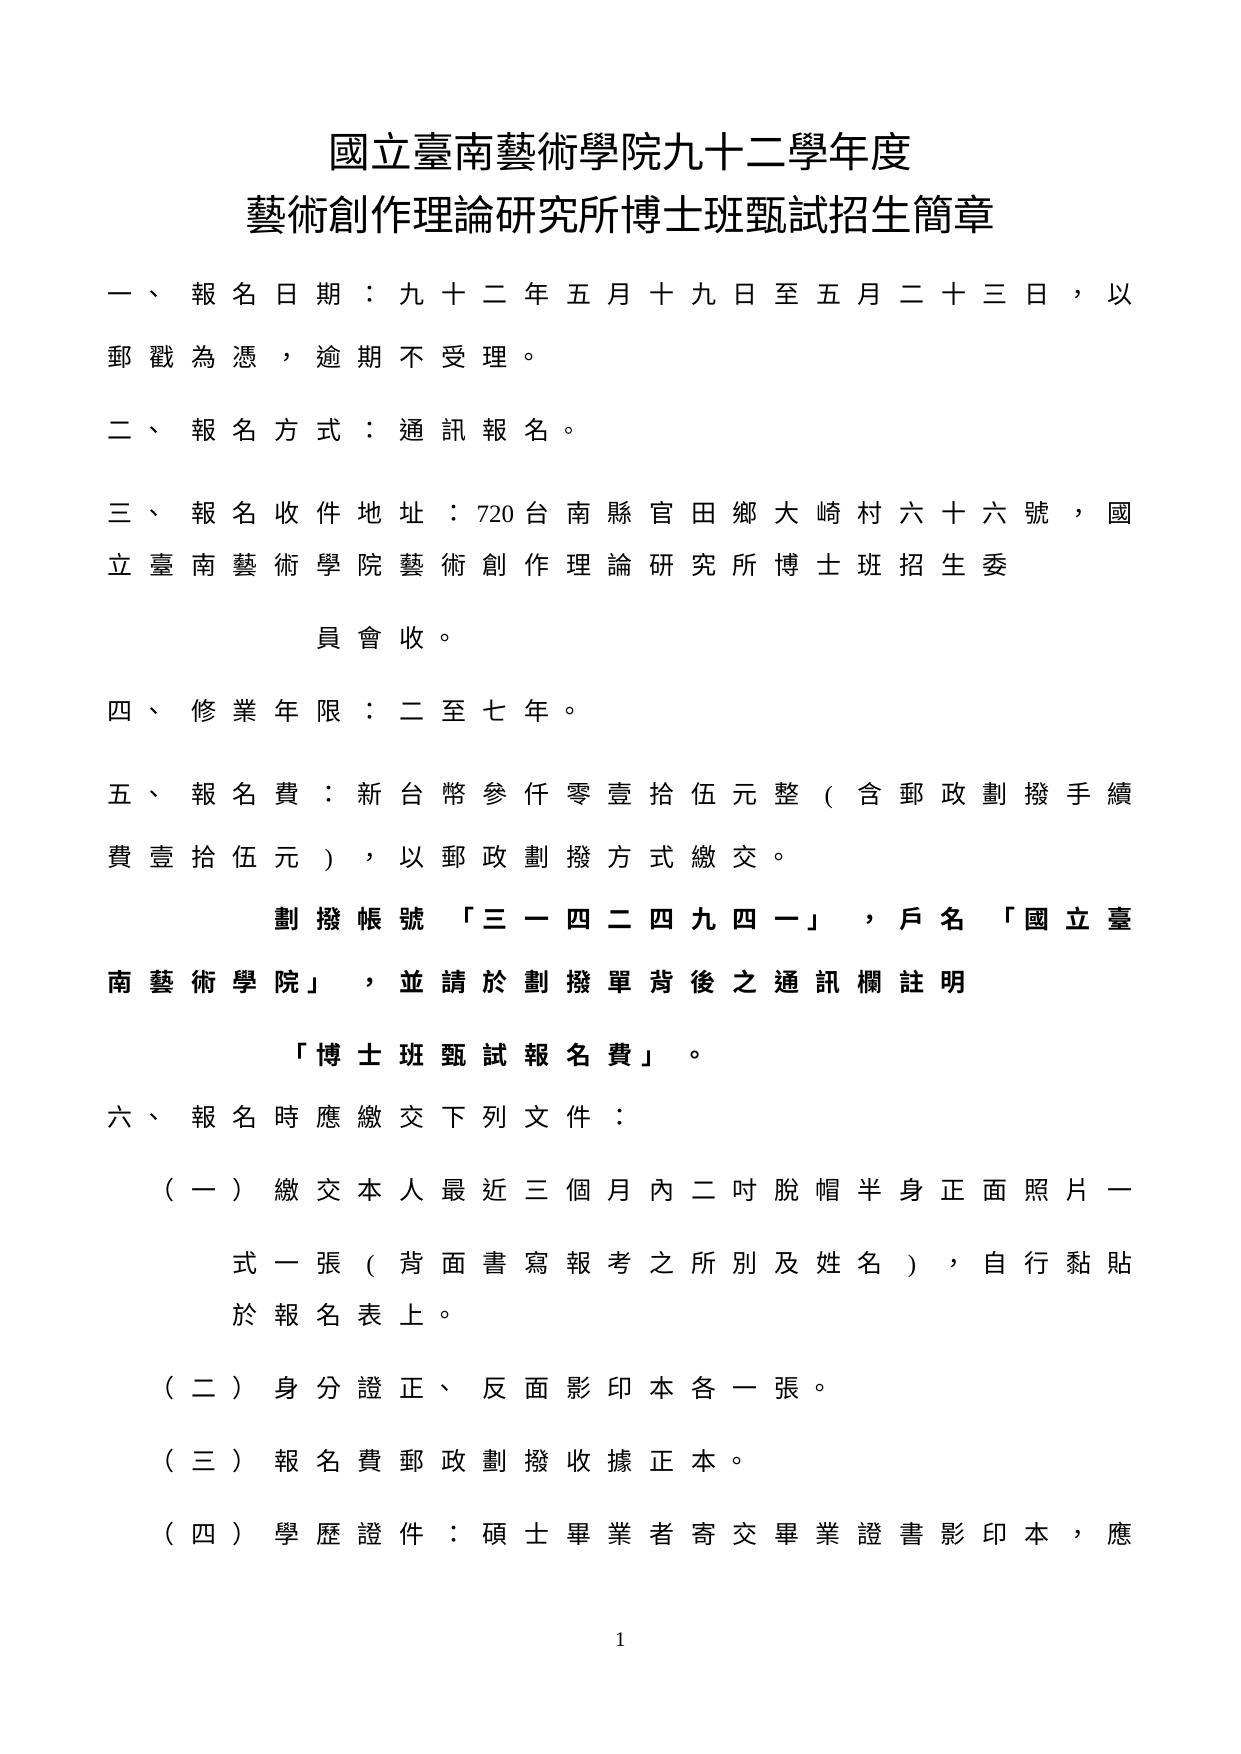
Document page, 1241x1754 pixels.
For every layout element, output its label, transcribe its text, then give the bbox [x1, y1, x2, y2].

text 國立臺南藝術學院九十二學年度 [99, 108, 1141, 170]
text 「博士班甄試報名費」。 [99, 1012, 1141, 1074]
text 員會收。 [99, 595, 1141, 658]
text （三）報名費郵政劃撥收據正本。 [99, 1418, 1141, 1481]
text 三、報名收件地址：720台南縣官田鄉大崎村六十六號，國立臺南藝術學院藝術創作理論研究所博士班招生委 [99, 460, 1141, 585]
text 五、報名費：新台幣參仟零壹拾伍元整(含郵政劃撥手續費壹拾伍元)，以郵政劃撥方式繳交。 [99, 741, 1141, 866]
text （二）身分證正、反面影印本各一張。 [99, 1345, 1141, 1408]
text 一、報名日期：九十二年五月十九日至五月二十三日，以郵戳為憑，逾期不受理。 [99, 251, 1141, 376]
text 二、報名方式：通訊報名。 [99, 387, 1141, 449]
text 藝術創作理論研究所博士班甄試招生簡章 [99, 170, 1141, 233]
text 四、修業年限：二至七年。 [99, 668, 1141, 731]
text 劃撥帳號「三一四二四九四一」，戶名「國立臺南藝術學院」，並請於劃撥單背後之通訊欄註明 [99, 876, 1141, 1001]
text （一）繳交本人最近三個月內二吋脫帽半身正面照片一式一張(背面書寫報考之所別及姓名)，自行黏貼於報名表上。 [122, 1147, 1141, 1335]
text 六、報名時應繳交下列文件： [99, 1074, 1141, 1137]
text （四）學歷證件：碩士畢業者寄交畢業證書影印本，應 [99, 1491, 1141, 1553]
